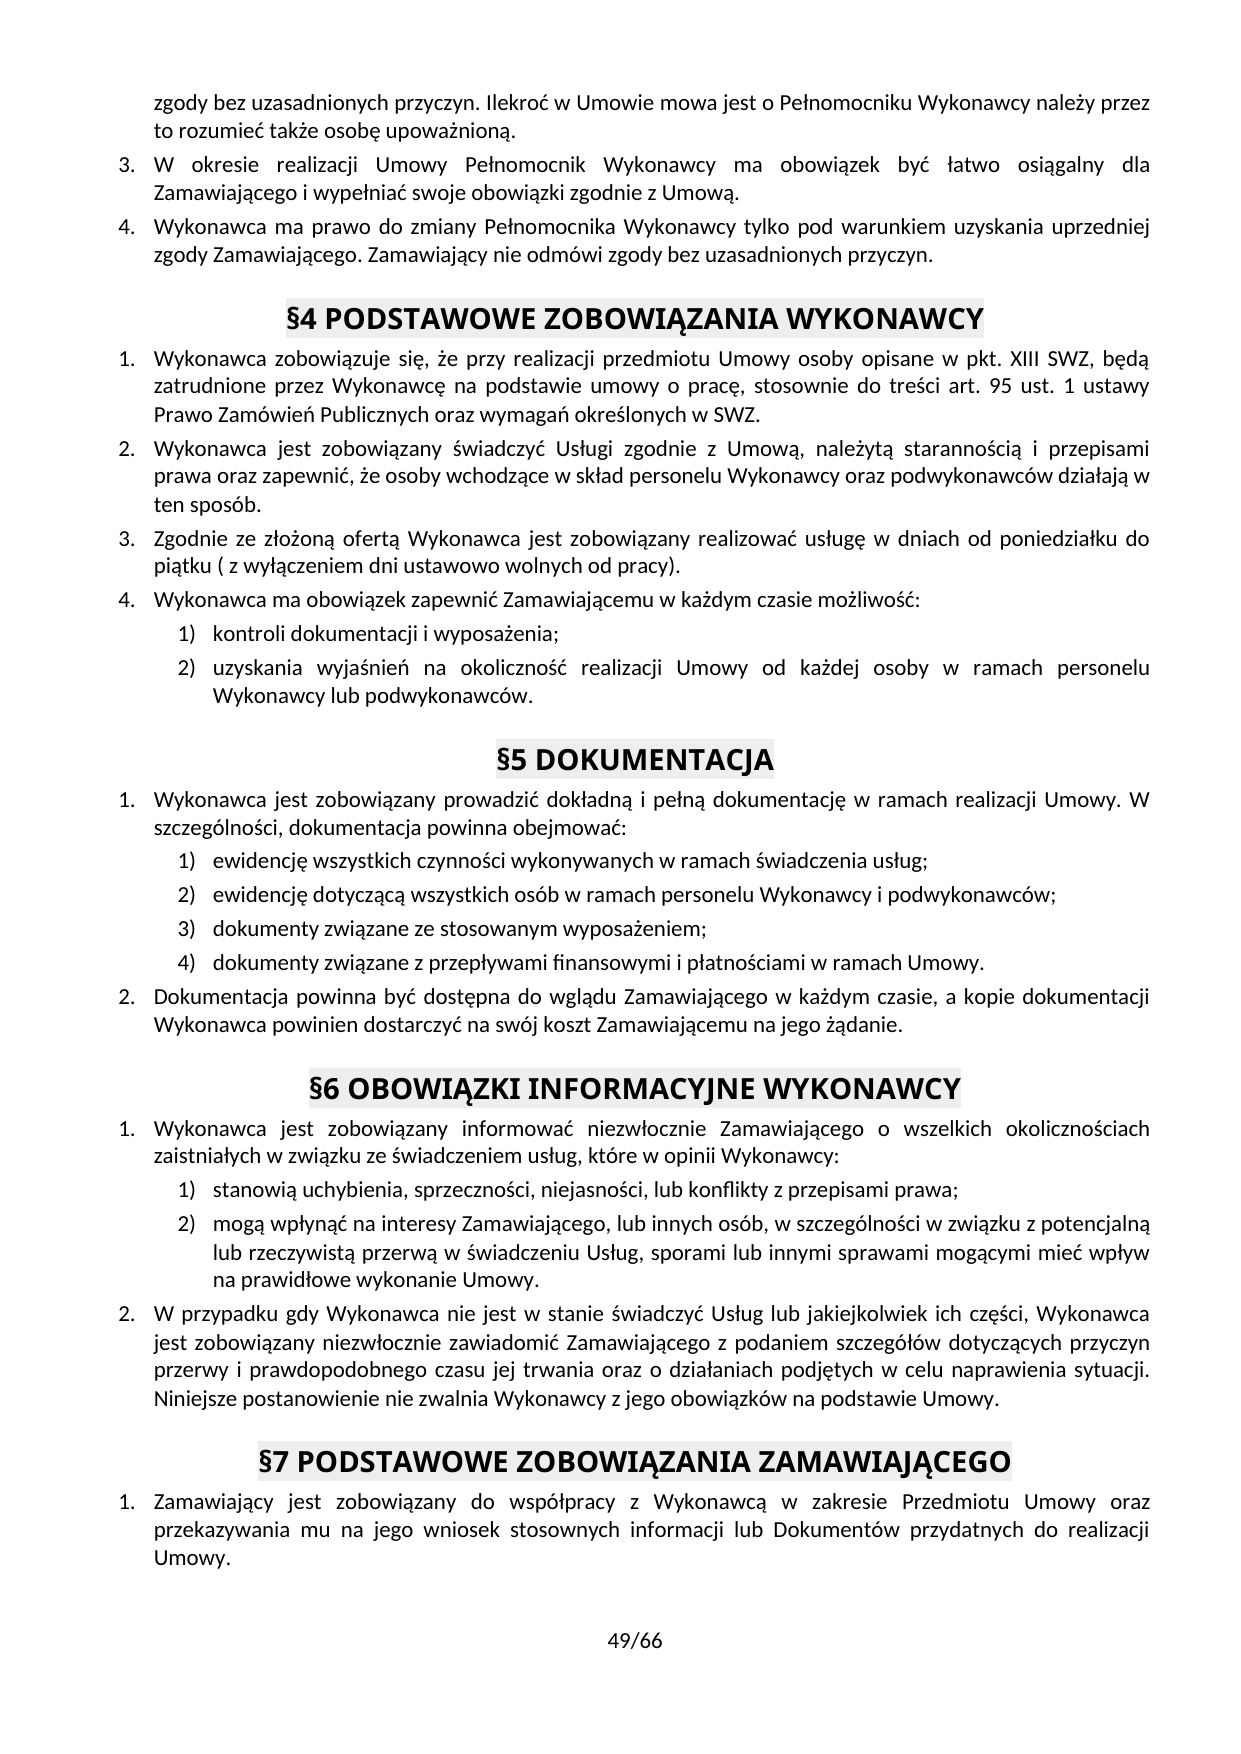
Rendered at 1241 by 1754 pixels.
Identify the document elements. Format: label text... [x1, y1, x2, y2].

list mogą wpłynąć na interesy Zamawiającego, lub innych osób, w szczególności w związku z potencjalną lub rzeczywistą przerwą w świadczeniu Usług, sporami lub innymi sprawami mogącymi mieć wpływ na prawidłowe wykonanie Umowy. [177, 1209, 1152, 1294]
text §4 PODSTAWOWE ZOBOWIĄZANIA WYKONAWCY [984, 298, 1152, 338]
text §4 PODSTAWOWE ZOBOWIĄZANIA WYKONAWCY [118, 298, 286, 338]
list Wykonawca jest zobowiązany informować niezwłocznie Zamawiającego o wszelkich okolicznościach zaistniałych w związku ze świadczeniem usług, które w opinii Wykonawcy: [118, 1114, 1152, 1170]
text §6 OBOWIĄZKI INFORMACYJNE WYKONAWCY [961, 1068, 1152, 1108]
list ewidencję wszystkich czynności wykonywanych w ramach świadczenia usług; [177, 847, 1152, 875]
list W przypadku gdy Wykonawca nie jest w stanie świadczyć Usług lub jakiejkolwiek ich części, Wykonawca jest zobowiązany niezwłocznie zawiadomić Zamawiającego z podaniem szczegółów dotyczących przyczyn przerwy i prawdopodobnego czasu jej trwania oraz o działaniach podjętych w celu naprawienia sytuacji. Niniejsze postanowienie nie zwalnia Wykonawcy z jego obowiązków na podstawie Umowy. [118, 1299, 1152, 1412]
list W okresie realizacji Umowy Pełnomocnik Wykonawcy ma obowiązek być łatwo osiągalny dla Zamawiającego i wypełniać swoje obowiązki zgodnie z Umową. [118, 151, 1152, 207]
text §5 DOKUMENTACJA [774, 739, 1152, 779]
list Zgodnie ze złożoną ofertą Wykonawca jest zobowiązany realizować usługę w dniach od poniedziałku do piątku ( z wyłączeniem dni ustawowo wolnych od pracy). [118, 524, 1152, 580]
text §7 PODSTAWOWE ZOBOWIĄZANIA ZAMAWIAJĄCEGO [118, 1441, 258, 1481]
list kontroli dokumentacji i wyposażenia; [177, 619, 1152, 648]
list Wykonawca jest zobowiązany świadczyć Usługi zgodnie z Umową, należytą starannością i przepisami prawa oraz zapewnić, że osoby wchodzące w skład personelu Wykonawcy oraz podwykonawców działają w ten sposób. [118, 434, 1152, 518]
list stanowią uchybienia, sprzeczności, niejasności, lub konflikty z przepisami prawa; [177, 1176, 1152, 1204]
list ewidencję dotyczącą wszystkich osób w ramach personelu Wykonawcy i podwykonawców; [177, 881, 1152, 909]
list Wykonawca ma prawo do zmiany Pełnomocnika Wykonawcy tylko pod warunkiem uzyskania uprzedniej zgody Zamawiającego. Zamawiający nie odmówi zgody bez uzasadnionych przyczyn. [118, 212, 1152, 268]
list Zamawiający jest zobowiązany do współpracy z Wykonawcą w zakresie Przedmiotu Umowy oraz przekazywania mu na jego wniosek stosownych informacji lub Dokumentów przydatnych do realizacji Umowy. [118, 1487, 1152, 1571]
list Wykonawca ma obowiązek zapewnić Zamawiającemu w każdym czasie możliwość: [118, 586, 1152, 614]
list Dokumentacja powinna być dostępna do wglądu Zamawiającego w każdym czasie, a kopie dokumentacji Wykonawca powinien dostarczyć na swój koszt Zamawiającemu na jego żądanie. [118, 982, 1152, 1038]
list Wykonawca jest zobowiązany prowadzić dokładną i pełną dokumentację w ramach realizacji Umowy. W szczególności, dokumentacja powinna obejmować: [118, 785, 1152, 841]
list zgody bez uzasadnionych przyczyn. Ilekroć w Umowie mowa jest o Pełnomocniku Wykonawcy należy przez to rozumieć także osobę upoważnioną. [118, 88, 1152, 144]
list uzyskania wyjaśnień na okoliczność realizacji Umowy od każdej osoby w ramach personelu Wykonawcy lub podwykonawców. [177, 653, 1152, 709]
list dokumenty związane ze stosowanym wyposażeniem; [177, 914, 1152, 943]
text §5 DOKUMENTACJA [118, 739, 496, 779]
text §7 PODSTAWOWE ZOBOWIĄZANIA ZAMAWIAJĄCEGO [1012, 1441, 1152, 1481]
list dokumenty związane z przepływami finansowymi i płatnościami w ramach Umowy. [177, 948, 1152, 977]
list Wykonawca zobowiązuje się, że przy realizacji przedmiotu Umowy osoby opisane w pkt. XIII SWZ, będą zatrudnione przez Wykonawcę na podstawie umowy o pracę, stosownie do treści art. 95 ust. 1 ustawy Prawo Zamówień Publicznych oraz wymagań określonych w SWZ. [118, 344, 1152, 428]
text §6 OBOWIĄZKI INFORMACYJNE WYKONAWCY [118, 1068, 309, 1108]
